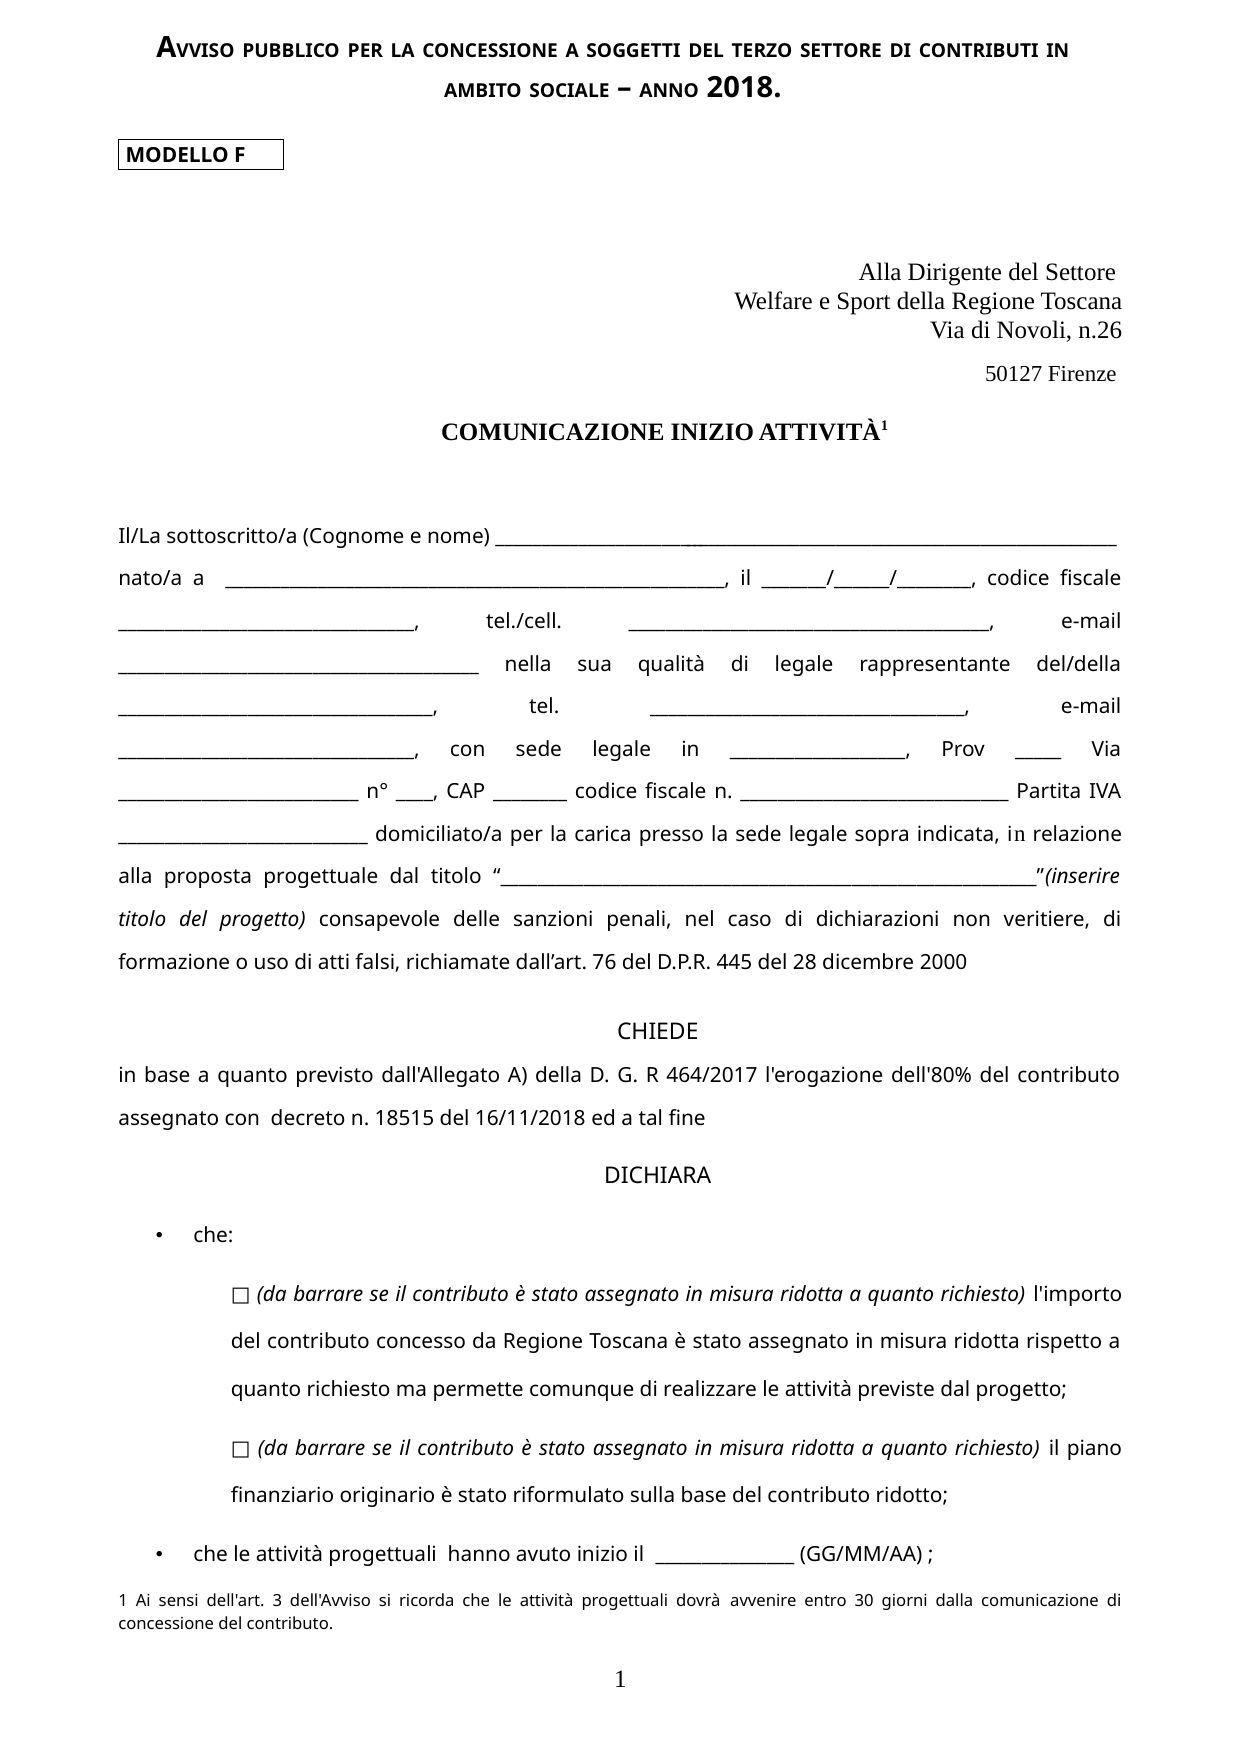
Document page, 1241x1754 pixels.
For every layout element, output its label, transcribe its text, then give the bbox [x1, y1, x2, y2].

text Comunicazione inizio attività [118, 403, 1122, 450]
text nato/a a ______________________________________________________, il _______/______/________, codice fiscale ________________________________, tel./cell. _______________________________________, e-mail _______________________________________ nella sua qualità di legale rappresentante del/della __________________________________, tel. __________________________________, e-mail ________________________________, con sede legale in ___________________, Prov _____ Via __________________________ n° ____, CAP ________ codice fiscale n. _____________________________ Partita IVA ___________________________ domiciliato/a per la carica presso la sede legale sopra indicata, in relazione alla proposta progettuale dal titolo “__________________________________________________________”(inserire titolo del progetto) consapevole delle sanzioni penali, nel caso di dichiarazioni non veritiere, di formazione o uso di atti falsi, richiamate dall’art. 76 del D.P.R. 445 del 28 dicembre 2000 [118, 563, 1122, 975]
list che: [156, 1204, 1122, 1252]
table_header MODELLO F [119, 140, 283, 168]
text Via di Novoli, n.26 [118, 315, 1122, 344]
text Welfare e Sport della Regione Toscana [118, 286, 1122, 315]
text Alla Dirigente del Settore [118, 257, 1122, 286]
list DICHIARA [156, 1146, 1122, 1193]
text Ai sensi dell'art. 3 dell'Avviso si ricorda che le attività progettuali dovrà avvenire entro 30 giorni dalla comunicazione di concessione del contributo. [118, 1589, 1122, 1634]
list CHIEDE [156, 1001, 1122, 1048]
text Il/La sottoscritto/a (Cognome e nome) ____________________ [118, 521, 1122, 549]
list in base a quanto previsto dall'Allegato A) della D. G. R 464/2017 l'erogazione dell'80% del contributo assegnato con decreto n. 18515 del 16/11/2018 ed a tal fine [118, 1060, 1122, 1131]
list □ (da barrare se il contributo è stato assegnato in misura ridotta a quanto richiesto) il piano finanziario originario è stato riformulato sulla base del contributo ridotto; [193, 1417, 1122, 1512]
list che le attività progettuali hanno avuto inizio il _______________ (GG/MM/AA) ; [156, 1524, 1122, 1571]
text 50127 Firenze [118, 344, 1122, 391]
list □ (da barrare se il contributo è stato assegnato in misura ridotta a quanto richiesto) l'importo del contributo concesso da Regione Toscana è stato assegnato in misura ridotta rispetto a quanto richiesto ma permette comunque di realizzare le attività previste dal progetto; [193, 1264, 1122, 1406]
